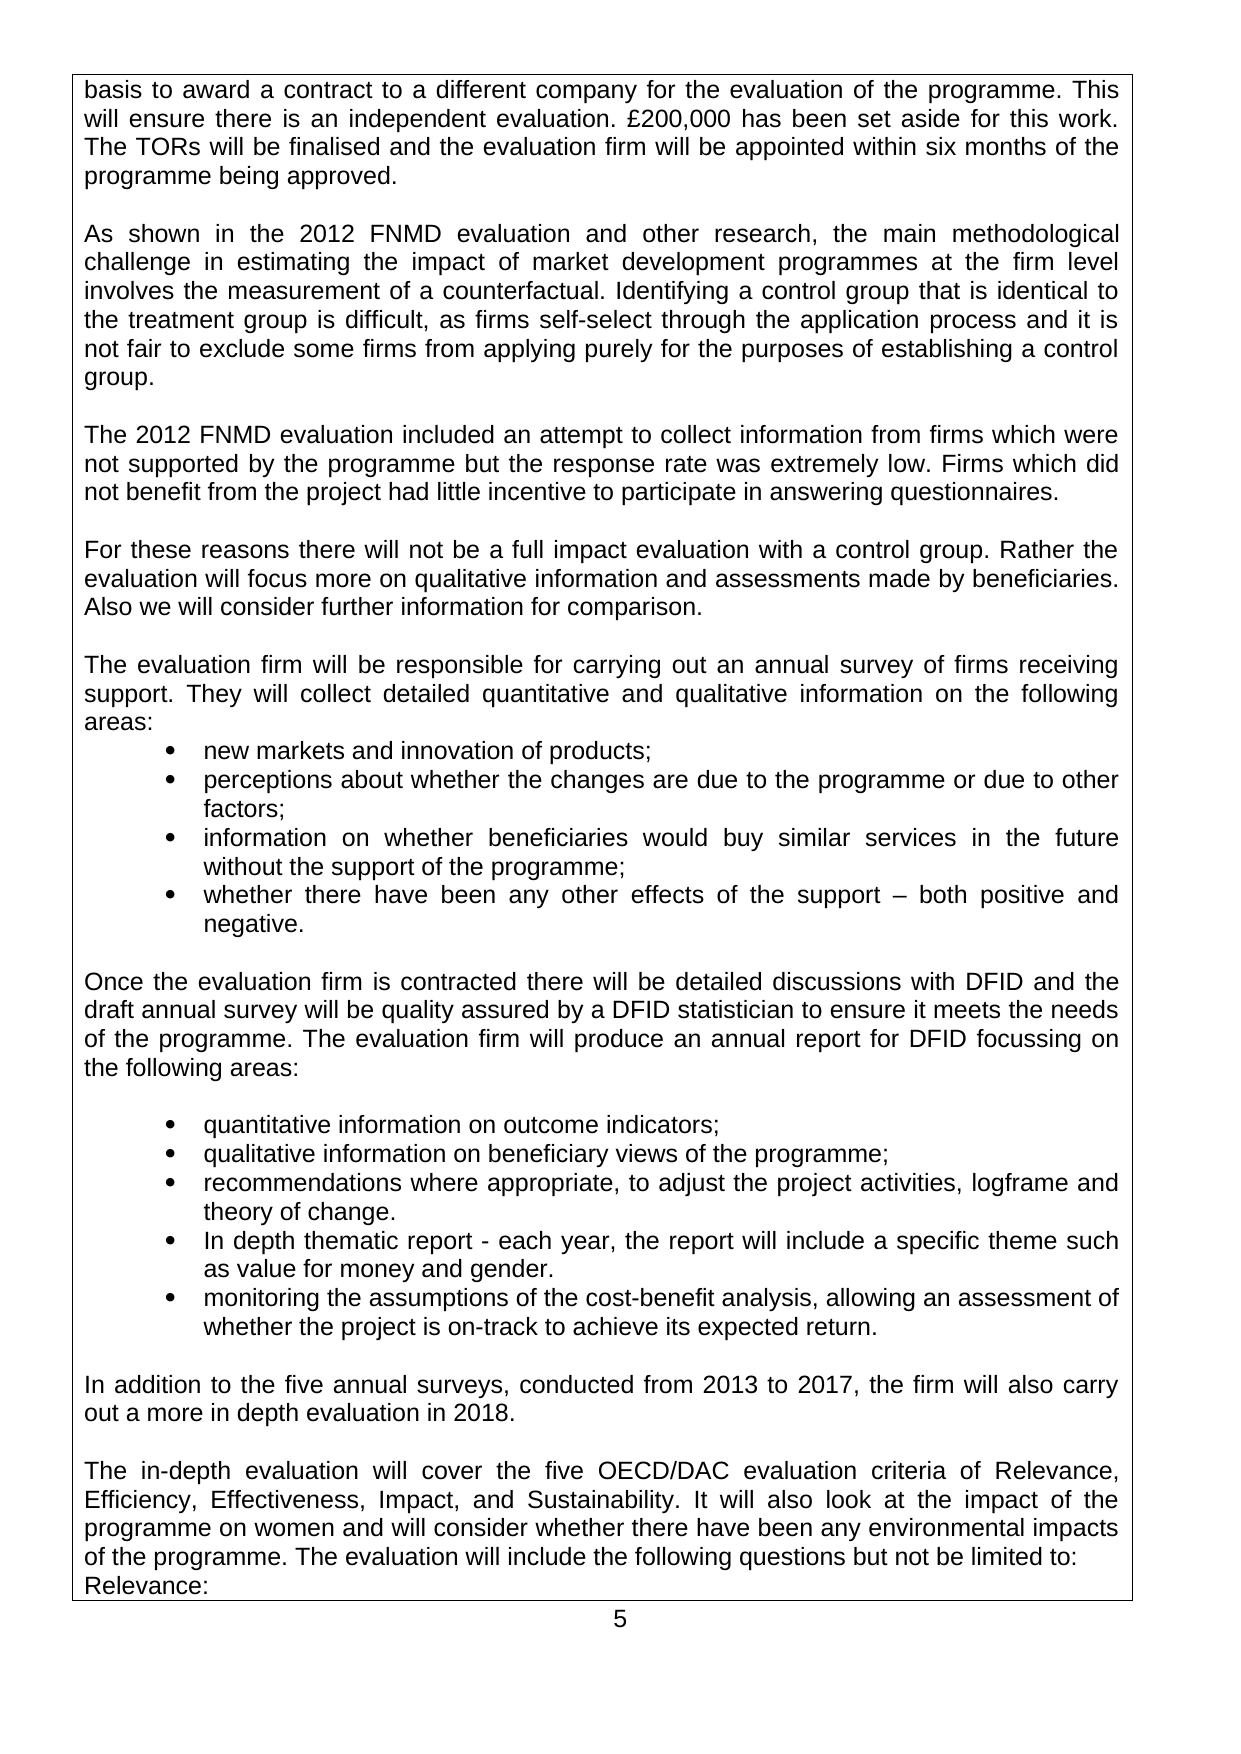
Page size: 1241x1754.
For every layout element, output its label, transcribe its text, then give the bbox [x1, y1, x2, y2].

table_cell basis to award a contract to a different company for the evaluation of the programme. This will ensure there is an independent evaluation. £200,000 has been set aside for this work. The TORs will be finalised and the evaluation firm will be appointed within six months of the programme being approved. As shown in the 2012 FNMD evaluation and other research, the main methodological challenge in estimating the impact of market development programmes at the firm level involves the measurement of a counterfactual. Identifying a control group that is identical to the treatment group is difficult, as firms self-select through the application process and it is not fair to exclude some firms from applying purely for the purposes of establishing a control group. The 2012 FNMD evaluation included an attempt to collect information from firms which were not supported by the programme but the response rate was extremely low. Firms which did not benefit from the project had little incentive to participate in answering questionnaires. For these reasons there will not be a full impact evaluation with a control group. Rather the evaluation will focus more on qualitative information and assessments made by beneficiaries. Also we will consider further information for comparison. The evaluation firm will be responsible for carrying out an annual survey of firms receiving support. They will collect detailed quantitative and qualitative information on the following areas: new markets and innovation of products; perceptions about whether the changes are due to the programme or due to other factors; information on whether beneficiaries would buy similar services in the future without the support of the programme; whether there have been any other effects of the support – both positive and negative. Once the evaluation firm is contracted there will be detailed discussions with DFID and the draft annual survey will be quality assured by a DFID statistician to ensure it meets the needs of the programme. The evaluation firm will produce an annual report for DFID focussing on the following areas: quantitative information on outcome indicators; qualitative information on beneficiary views of the programme; recommendations where appropriate, to adjust the project activities, logframe and theory of change. In depth thematic report - each year, the report will include a specific theme such as value for money and gender. monitoring the assumptions of the cost-benefit analysis, allowing an assessment of whether the project is on-track to achieve its expected return. In addition to the five annual surveys, conducted from 2013 to 2017, the firm will also carry out a more in depth evaluation in 2018. The in-depth evaluation will cover the five OECD/DAC evaluation criteria of Relevance, Efficiency, Effectiveness, Impact, and Sustainability. It will also look at the impact of the programme on women and will consider whether there have been any environmental impacts of the programme. The evaluation will include the following questions but not be limited to: Relevance: [73, 75, 1132, 1599]
